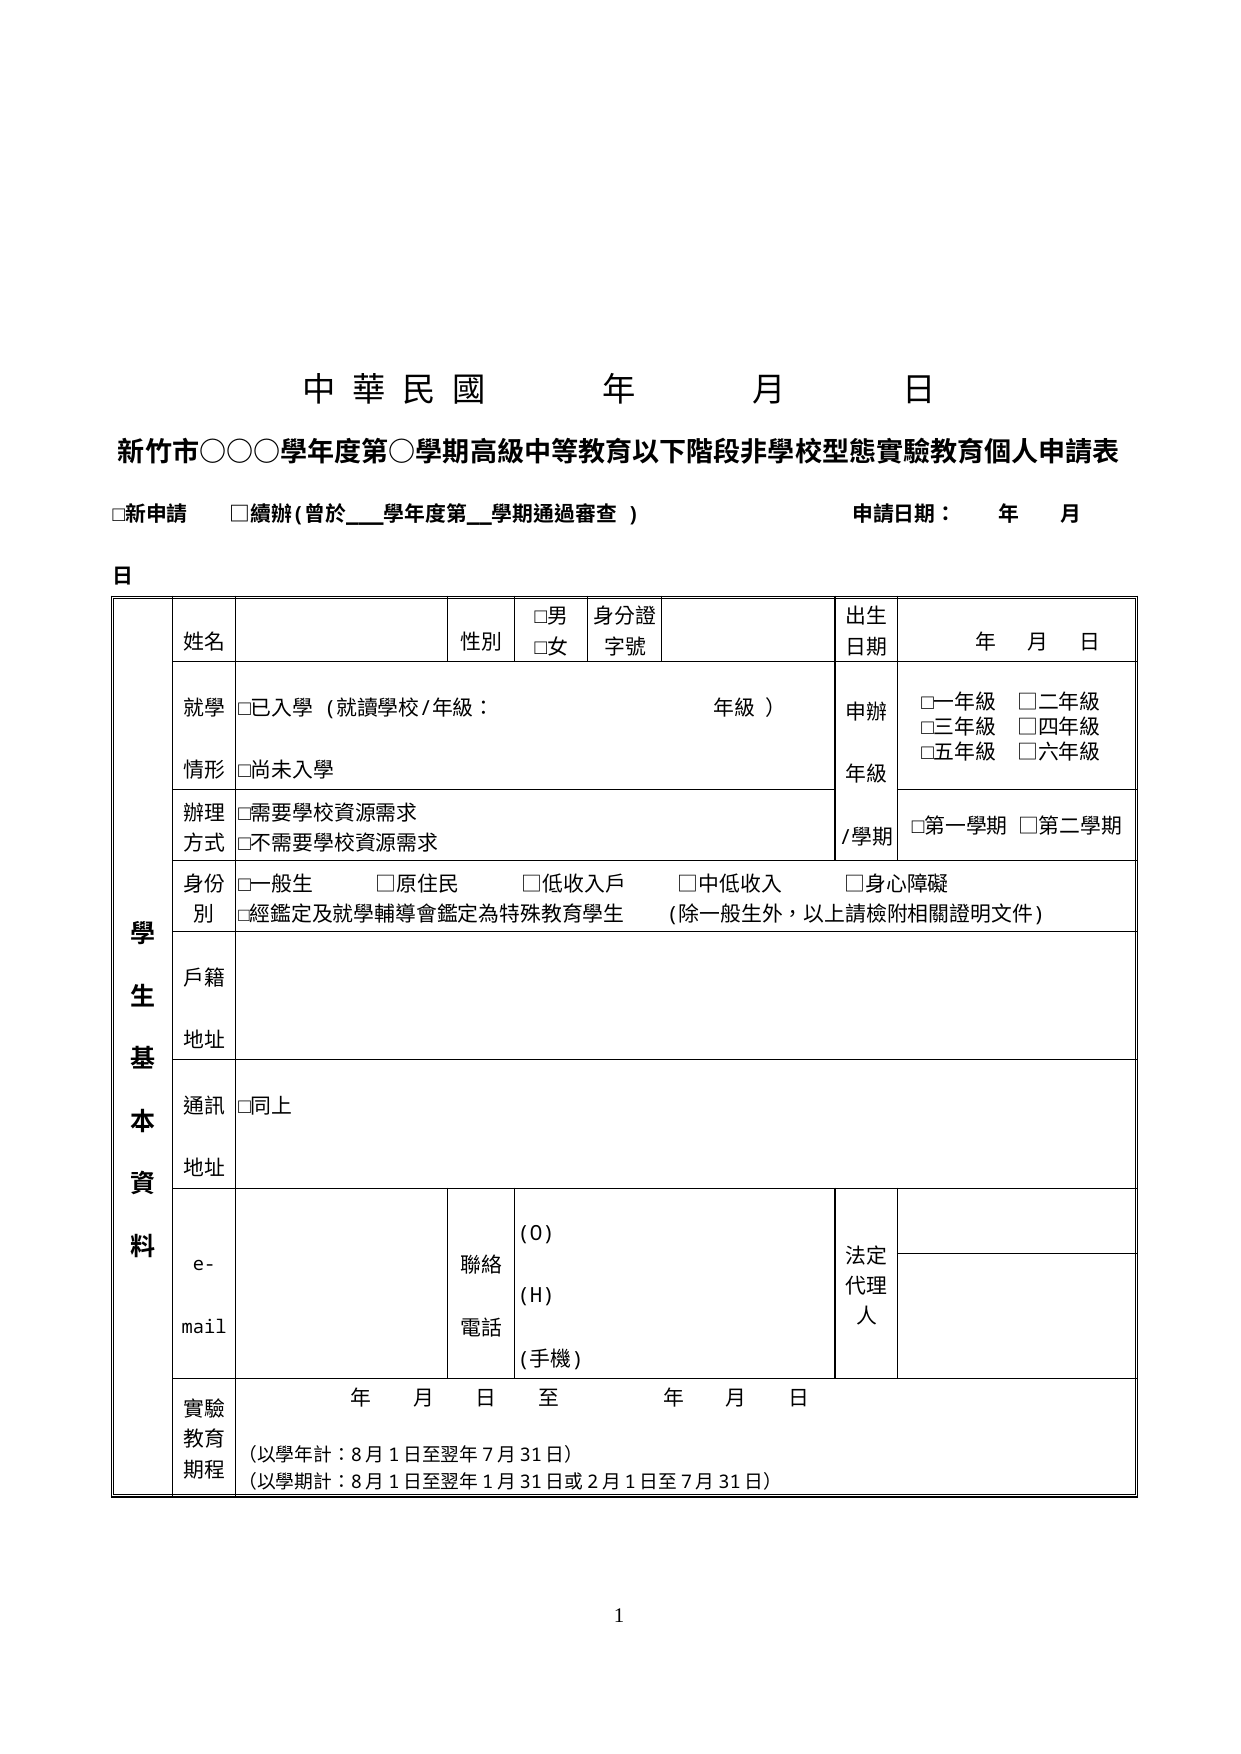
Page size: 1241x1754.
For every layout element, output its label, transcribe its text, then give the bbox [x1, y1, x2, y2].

table_cell 就學情形 [173, 662, 235, 789]
text 中 華 民 國 年 月 日 [112, 346, 1125, 408]
table_cell e-mail [173, 1189, 235, 1378]
table_header [662, 599, 834, 661]
table_header [236, 599, 447, 661]
table_cell □第一學期 □第二學期 [898, 790, 1135, 860]
text □新申請 □續辦(曾於___學年度第__學期通過審查 ) 申請日期： 年 月 日 [112, 471, 1125, 596]
table_header 年 月 日 [898, 599, 1135, 661]
table_cell 通訊地址 [173, 1060, 235, 1187]
table_cell □同上 [236, 1060, 1135, 1187]
table_header 身分證字號 [588, 599, 661, 661]
table_cell 年 月 日 至 年 月 日 （以學年計：8月1日至翌年7月31日） （以學期計：8月1日至翌年1月31日或2月1日至7月31日） [236, 1379, 1135, 1494]
table_cell (O) (H) (手機) [515, 1189, 834, 1378]
table_cell 戶籍地址 [173, 932, 235, 1059]
table_cell 申辦年級 /學期 [836, 662, 897, 860]
table_cell □需要學校資源需求 □不需要學校資源需求 [236, 790, 834, 860]
table_header 性別 [448, 599, 514, 661]
table_cell 身份別 [173, 861, 235, 931]
table_cell 聯絡電話 [448, 1189, 514, 1378]
text 新竹市○○○學年度第○學期高級中等教育以下階段非學校型態實驗教育個人申請表 [112, 408, 1125, 471]
table_cell 法定代理人 [836, 1189, 897, 1378]
table_cell □一年級 □二年級 □三年級 □四年級 □五年級 □六年級 [898, 662, 1135, 789]
table_cell [898, 1254, 1135, 1378]
table_header 姓名 [173, 599, 235, 661]
table_header 學 生 基 本 資 料 [114, 599, 172, 1494]
table_cell 辦理方式 [173, 790, 235, 860]
table_header □男 □女 [515, 599, 587, 661]
table_cell 實驗教育 期程 [173, 1379, 235, 1494]
table_cell [236, 1189, 447, 1378]
table_cell [236, 932, 1135, 1059]
table_cell □一般生 □原住民 □低收入戶 □中低收入 □身心障礙 □經鑑定及就學輔導會鑑定為特殊教育學生 (除一般生外，以上請檢附相關證明文件) [236, 861, 1135, 931]
table_cell [898, 1189, 1135, 1253]
table_cell □已入學 (就讀學校/年級： 年級 ） □尚未入學 [236, 662, 834, 789]
table_header 出生日期 [836, 599, 897, 661]
